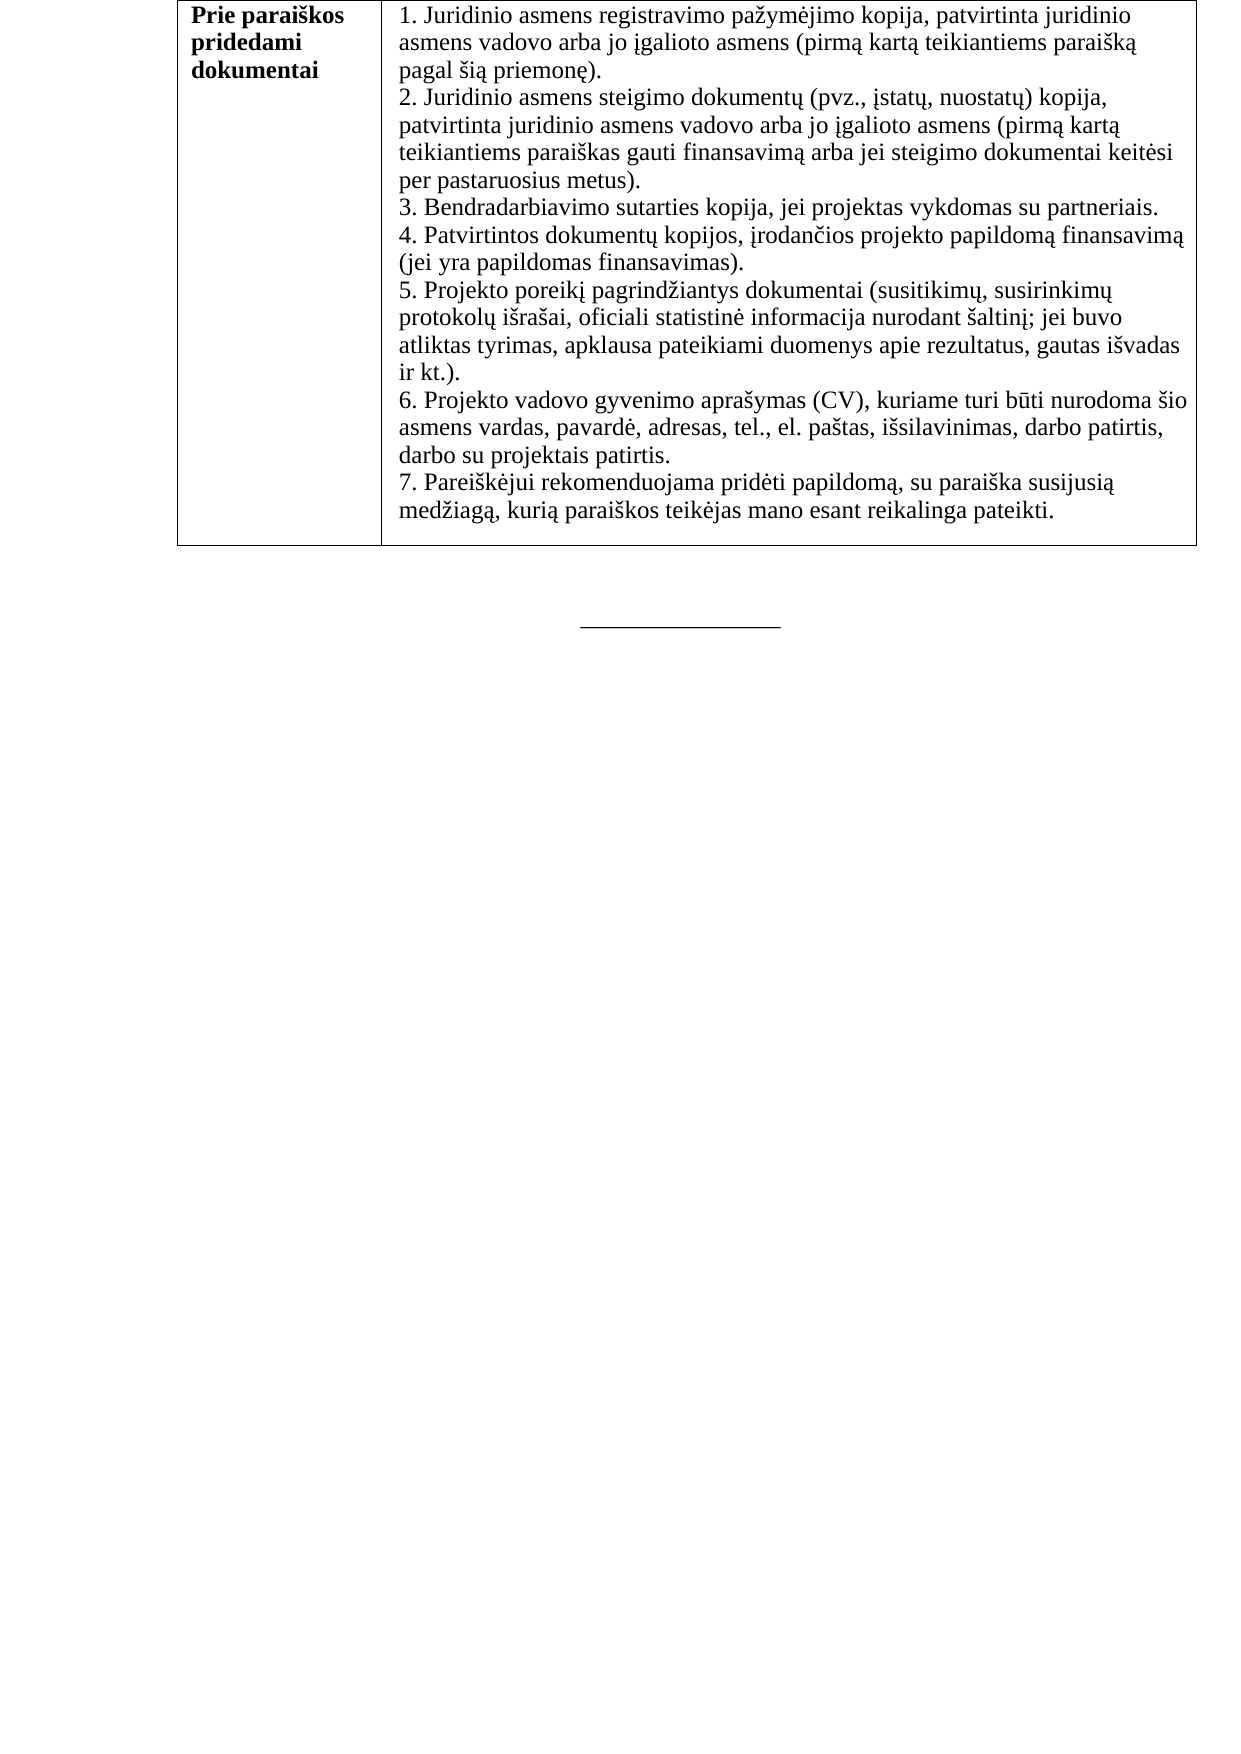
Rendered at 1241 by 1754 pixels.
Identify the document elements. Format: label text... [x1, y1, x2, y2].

text ________________ [179, 603, 1181, 631]
table_cell Prie paraiškos pridedami dokumentai [178, 1, 381, 544]
table_cell 1. Juridinio asmens registravimo pažymėjimo kopija, patvirtinta juridinio asmens vadovo arba jo įgalioto asmens (pirmą kartą teikiantiems paraišką pagal šią priemonę). 2. Juridinio asmens steigimo dokumentų (pvz., įstatų, nuostatų) kopija, patvirtinta juridinio asmens vadovo arba jo įgalioto asmens (pirmą kartą teikiantiems paraiškas gauti finansavimą arba jei steigimo dokumentai keitėsi per pastaruosius metus). 3. Bendradarbiavimo sutarties kopija, jei projektas vykdomas su partneriais. 4. Patvirtintos dokumentų kopijos, įrodančios projekto papildomą finansavimą (jei yra papildomas finansavimas). 5. Projekto poreikį pagrindžiantys dokumentai (susitikimų, susirinkimų protokolų išrašai, oficiali statistinė informacija nurodant šaltinį; jei buvo atliktas tyrimas, apklausa pateikiami duomenys apie rezultatus, gautas išvadas ir kt.). 6. Projekto vadovo gyvenimo aprašymas (CV), kuriame turi būti nurodoma šio asmens vardas, pavardė, adresas, tel., el. paštas, išsilavinimas, darbo patirtis, darbo su projektais patirtis. 7. Pareiškėjui rekomenduojama pridėti papildomą, su paraiška susijusią medžiagą, kurią paraiškos teikėjas mano esant reikalinga pateikti. [382, 1, 1196, 544]
